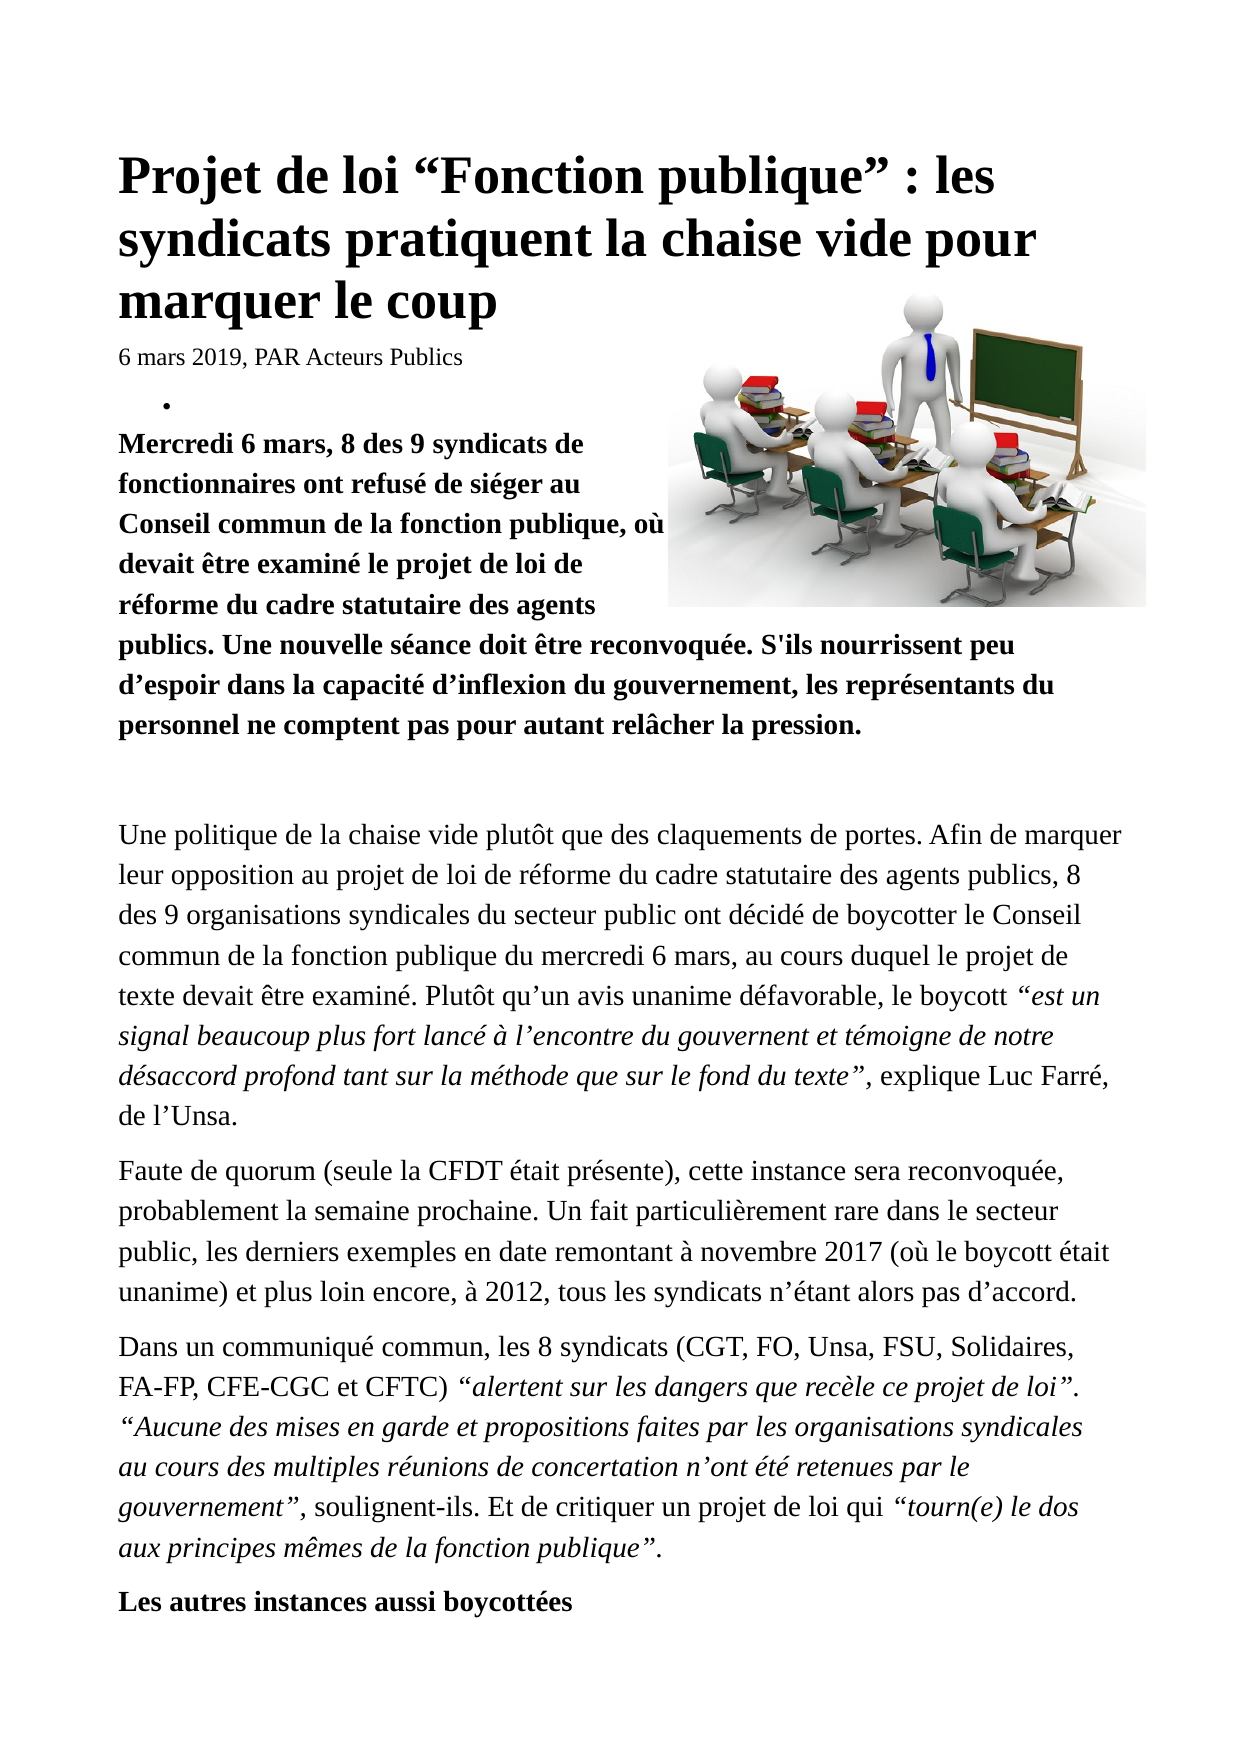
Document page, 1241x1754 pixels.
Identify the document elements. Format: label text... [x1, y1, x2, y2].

text Les autres instances aussi boycottées [118, 1584, 1122, 1618]
text Faute de quorum (seule la CFDT était présente), cette instance sera reconvoquée, probablement la semaine prochaine. Un fait particulièrement rare dans le secteur public, les derniers exemples en date remontant à novembre 2017 (où le boycott était unanime) et plus loin encore, à 2012, tous les syndicats n’étant alors pas d’accord. [118, 1153, 1122, 1307]
subtitle Projet de loi “Fonction publique” : les syndicats pratiquent la chaise vide pour marquer le coup [118, 143, 1122, 330]
picture [667, 281, 1147, 607]
text 6 mars 2019, PAR Acteurs Publics [118, 342, 667, 371]
text Une politique de la chaise vide plutôt que des claquements de portes. Afin de marquer leur opposition au projet de loi de réforme du cadre statutaire des agents publics, 8 des 9 organisations syndicales du secteur public ont décidé de boycotter le Conseil commun de la fonction publique du mercredi 6 mars, au cours duquel le projet de texte devait être examiné. Plutôt qu’un avis unanime défavorable, le boycott “est un signal beaucoup plus fort lancé à l’encontre du gouvernent et témoigne de notre désaccord profond tant sur la méthode que sur le fond du texte”, explique Luc Farré, de l’Unsa. [118, 817, 1122, 1132]
text Dans un communiqué commun, les 8 syndicats (CGT, FO, Unsa, FSU, Solidaires, FA-FP, CFE-CGC et CFTC) “alertent sur les dangers que recèle ce projet de loi”. “Aucune des mises en garde et propositions faites par les organisations syndicales au cours des multiples réunions de concertation n’ont été retenues par le gouvernement”, soulignent-ils. Et de critiquer un projet de loi qui “tourn(e) le dos aux principes mêmes de la fonction publique”. [118, 1329, 1122, 1563]
text Mercredi 6 mars, 8 des 9 syndicats de fonctionnaires ont refusé de siéger au Conseil commun de la fonction publique, où devait être examiné le projet de loi de réforme du cadre statutaire des agents publics. Une nouvelle séance doit être reconvoquée. S'ils nourrissent peu d’espoir dans la capacité d’inflexion du gouvernement, les représentants du personnel ne comptent pas pour autant relâcher la pression. [118, 426, 1122, 741]
